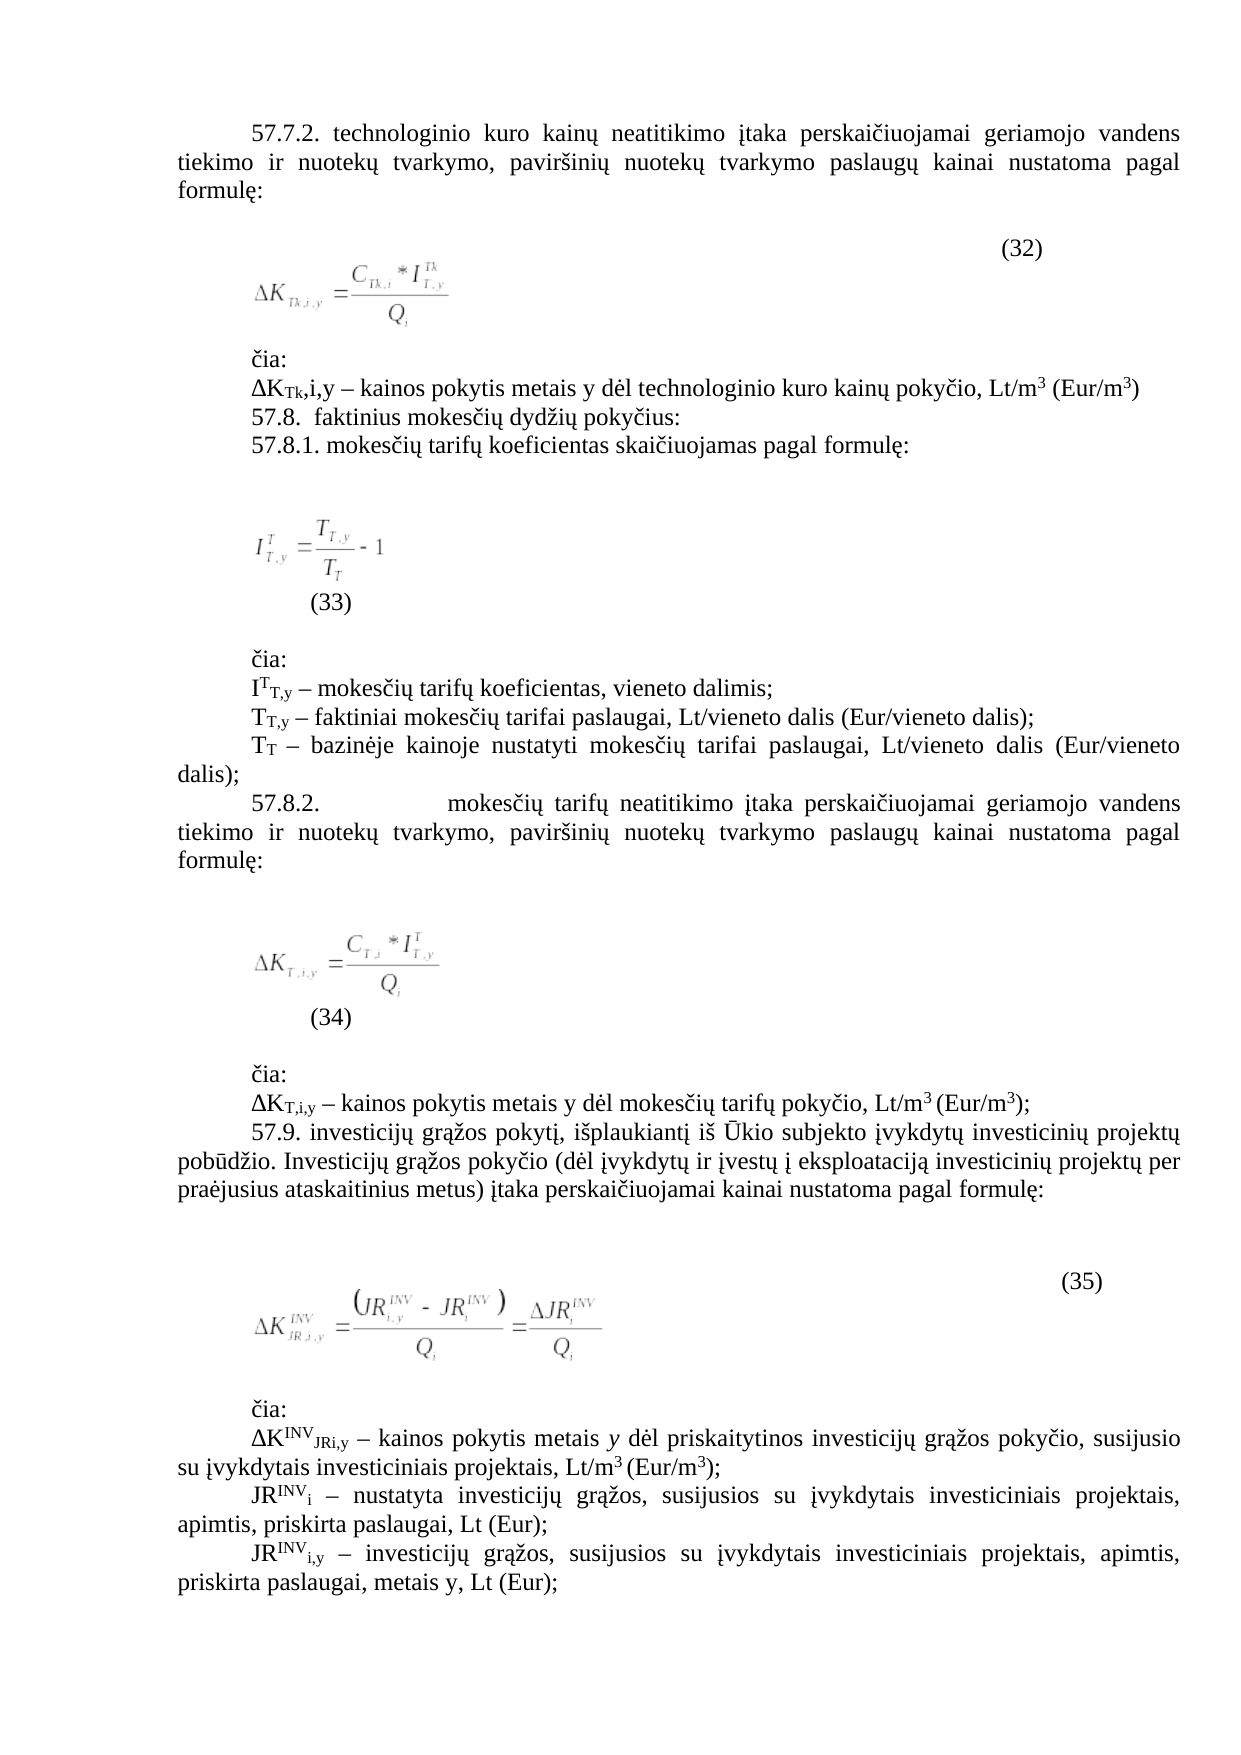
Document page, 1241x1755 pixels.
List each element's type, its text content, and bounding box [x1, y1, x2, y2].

text 57.8.1. mokesčių tarifų koeficientas skaičiuojamas pagal formulę: [251, 430, 1181, 459]
text čia: [251, 644, 1181, 673]
text (35) [251, 1266, 1181, 1365]
text čia: [251, 1394, 1181, 1423]
text (33) [251, 488, 1181, 616]
text ∆KTk,i,y – kainos pokytis metais y dėl technologinio kuro kainų pokyčio, Lt/m3 (Eur/m3) [177, 373, 1181, 402]
text ∆KINVJRi,y – kainos pokytis metais y dėl priskaitytinos investicijų grąžos pokyčio, susijusio su įvykdytais investiciniais projektais, Lt/m3 (Eur/m3); [177, 1423, 1181, 1480]
text ∆KT,i,y – kainos pokytis metais y dėl mokesčių tarifų pokyčio, Lt/m3 (Eur/m3); [251, 1088, 1181, 1117]
text 57.8. faktinius mokesčių dydžių pokyčius: [251, 402, 1181, 430]
text čia: [251, 1059, 1181, 1088]
text JRINVi,y – investicijų grąžos, susijusios su įvykdytais investiciniais projektais, apimtis, priskirta paslaugai, metais y, Lt (Eur); [177, 1538, 1181, 1595]
text (32) [251, 233, 1181, 332]
text TT,y – faktiniai mokesčių tarifai paslaugai, Lt/vieneto dalis (Eur/vieneto dalis); [251, 702, 1181, 731]
text 57.7.2. technologinio kuro kainų neatitikimo įtaka perskaičiuojamai geriamojo vandens tiekimo ir nuotekų tvarkymo, paviršinių nuotekų tvarkymo paslaugų kainai nustatoma pagal formulę: [177, 118, 1181, 204]
text 57.8.2. mokesčių tarifų neatitikimo įtaka perskaičiuojamai geriamojo vandens tiekimo ir nuotekų tvarkymo, paviršinių nuotekų tvarkymo paslaugų kainai nustatoma pagal formulę: [177, 788, 1181, 874]
text TT – bazinėje kainoje nustatyti mokesčių tarifai paslaugai, Lt/vieneto dalis (Eur/vieneto dalis); [177, 731, 1181, 788]
text 57.9. investicijų grąžos pokytį, išplaukiantį iš Ūkio subjekto įvykdytų investicinių projektų pobūdžio. Investicijų grąžos pokyčio (dėl įvykdytų ir įvestų į eksploataciją investicinių projektų per praėjusius ataskaitinius metus) įtaka perskaičiuojamai kainai nustatoma pagal formulę: [177, 1117, 1181, 1203]
text ITT,y – mokesčių tarifų koeficientas, vieneto dalimis; [251, 673, 1181, 702]
text JRINVi – nustatyta investicijų grąžos, susijusios su įvykdytais investiciniais projektais, apimtis, priskirta paslaugai, Lt (Eur); [177, 1480, 1181, 1538]
text (34) [251, 903, 1181, 1031]
text čia: [251, 344, 1181, 373]
